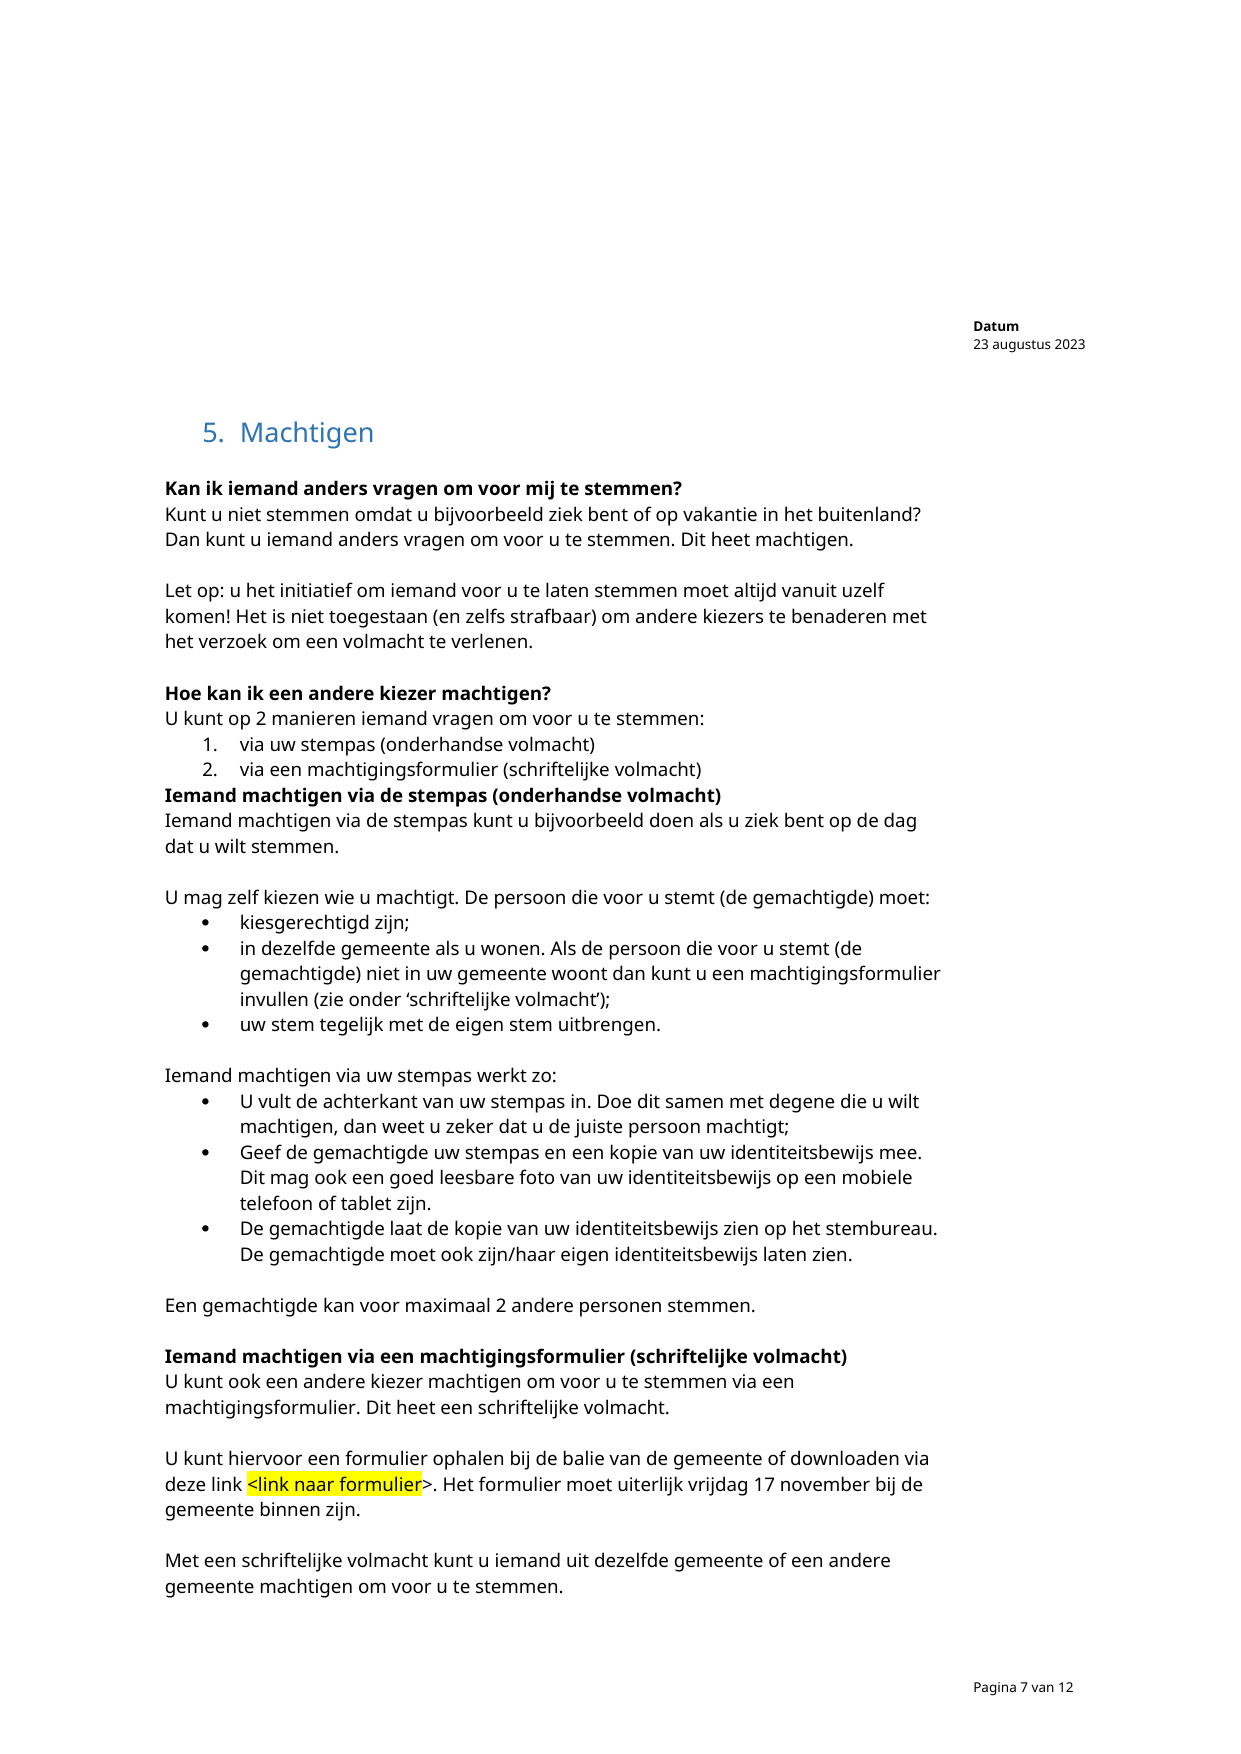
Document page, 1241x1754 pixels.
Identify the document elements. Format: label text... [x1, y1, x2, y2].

list Machtigen [202, 413, 946, 450]
text Kan ik iemand anders vragen om voor mij te stemmen? [164, 450, 946, 501]
list in dezelfde gemeente als u wonen. Als de persoon die voor u stemt (de gemachtigde) niet in uw gemeente woont dan kunt u een machtigingsformulier invullen (zie onder ‘schriftelijke volmacht’); [202, 935, 946, 1012]
list uw stem tegelijk met de eigen stem uitbrengen. [202, 1012, 946, 1063]
text U mag zelf kiezen wie u machtigt. De persoon die voor u stemt (de gemachtigde) moet: [164, 884, 946, 909]
text U kunt op 2 manieren iemand vragen om voor u te stemmen: [164, 705, 946, 731]
text Iemand machtigen via de stempas kunt u bijvoorbeeld doen als u ziek bent op de dag dat u wilt stemmen. [164, 807, 946, 858]
text U kunt hiervoor een formulier ophalen bij de balie van de gemeente of downloaden via deze link <link naar formulier>. Het formulier moet uiterlijk vrijdag 17 november bij de gemeente binnen zijn. [164, 1445, 946, 1522]
text Hoe kan ik een andere kiezer machtigen? [164, 680, 946, 705]
text Let op: u het initiatief om iemand voor u te laten stemmen moet altijd vanuit uzelf komen! Het is niet toegestaan (en zelfs strafbaar) om andere kiezers te benaderen met het verzoek om een volmacht te verlenen. [164, 578, 946, 654]
list via uw stempas (onderhandse volmacht) [202, 731, 946, 756]
text U kunt ook een andere kiezer machtigen om voor u te stemmen via een machtigingsformulier. Dit heet een schriftelijke volmacht. [164, 1369, 946, 1420]
text Kunt u niet stemmen omdat u bijvoorbeeld ziek bent of op vakantie in het buitenland? Dan kunt u iemand anders vragen om voor u te stemmen. Dit heet machtigen. [164, 501, 946, 552]
list kiesgerechtigd zijn; [202, 909, 946, 935]
text Iemand machtigen via een machtigingsformulier (schriftelijke volmacht) [164, 1343, 946, 1369]
list via een machtigingsformulier (schriftelijke volmacht) [202, 756, 946, 782]
text Iemand machtigen via de stempas (onderhandse volmacht) [164, 782, 946, 807]
text Een gemachtigde kan voor maximaal 2 andere personen stemmen. [164, 1292, 946, 1318]
list U vult de achterkant van uw stempas in. Doe dit samen met degene die u wilt machtigen, dan weet u zeker dat u de juiste persoon machtigt; [202, 1088, 946, 1139]
text Met een schriftelijke volmacht kunt u iemand uit dezelfde gemeente of een andere gemeente machtigen om voor u te stemmen. [164, 1547, 946, 1598]
list De gemachtigde laat de kopie van uw identiteitsbewijs zien op het stembureau. De gemachtigde moet ook zijn/haar eigen identiteitsbewijs laten zien. [202, 1216, 946, 1267]
list Geef de gemachtigde uw stempas en een kopie van uw identiteitsbewijs mee. Dit mag ook een goed leesbare foto van uw identiteitsbewijs op een mobiele telefoon of tablet zijn. [202, 1139, 946, 1216]
text Iemand machtigen via uw stempas werkt zo: [164, 1063, 946, 1088]
